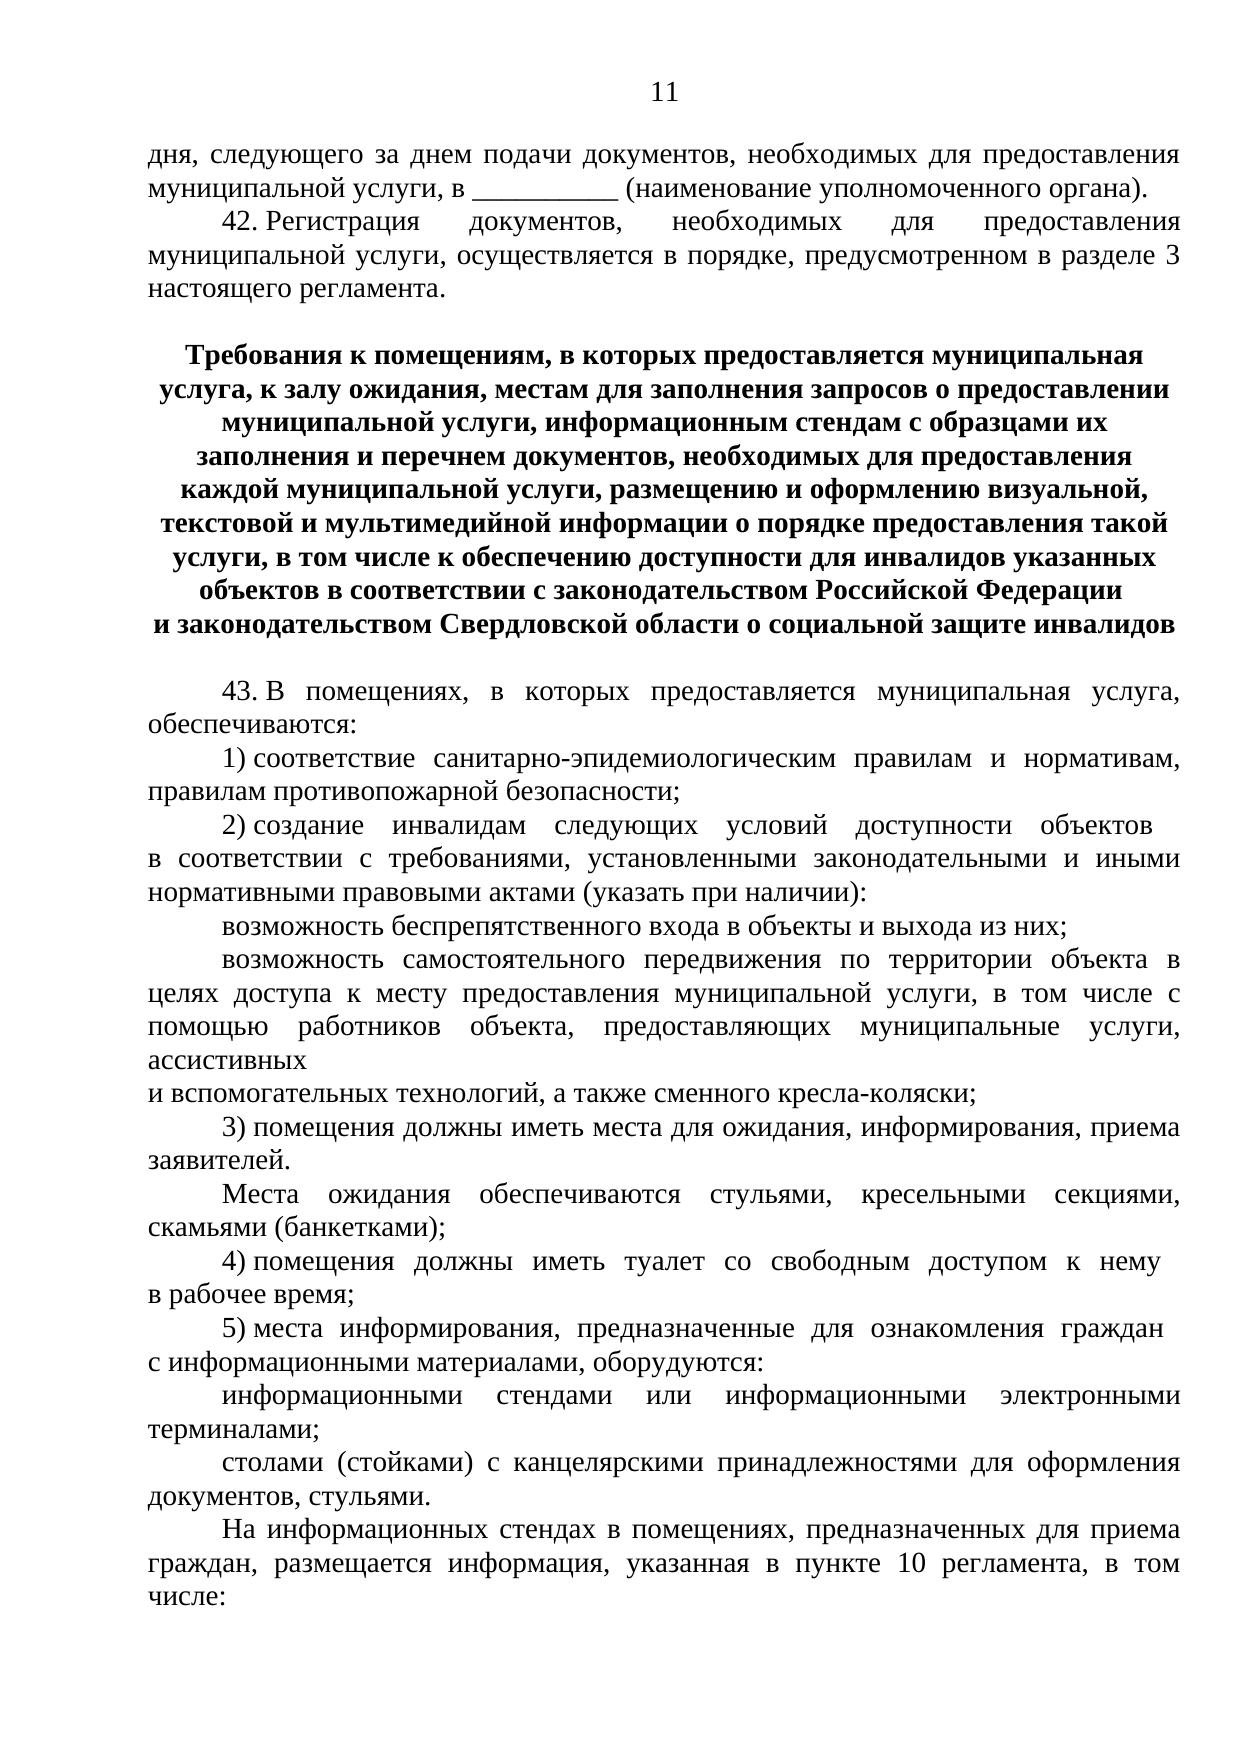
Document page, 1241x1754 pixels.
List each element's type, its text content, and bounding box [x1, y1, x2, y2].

text столами (стойками) с канцелярскими принадлежностями для оформления документов, стульями. [148, 1444, 1181, 1511]
text Требования к помещениям, в которых предоставляется муниципальная услуга, к залу ожидания, местам для заполнения запросов о предоставлении муниципальной услуги, информационным стендам с образцами их заполнения и перечнем документов, необходимых для предоставления каждой муниципальной услуги, размещению и оформлению визуальной, текстовой и мультимедийной информации о порядке предоставления такой услуги, в том числе к обеспечению доступности для инвалидов указанных объектов в соответствии с законодательством Российской Федерации и законодательством Свердловской области о социальной защите инвалидов [148, 337, 1181, 639]
text информационными стендами или информационными электронными терминалами; [148, 1377, 1181, 1444]
text 3) помещения должны иметь места для ожидания, информирования, приема заявителей. [148, 1109, 1181, 1176]
text дня, следующего за днем подачи документов, необходимых для предоставления муниципальной услуги, в __________ (наименование уполномоченного органа). [148, 136, 1181, 203]
text На информационных стендах в помещениях, предназначенных для приема граждан, размещается информация, указанная в пункте 10 регламента, в том числе: [148, 1511, 1181, 1612]
text 43. В помещениях, в которых предоставляется муниципальная услуга, обеспечиваются: [148, 673, 1181, 740]
text 1) соответствие санитарно-эпидемиологическим правилам и нормативам, правилам противопожарной безопасности; [148, 740, 1181, 807]
text 5) места информирования, предназначенные для ознакомления граждан с информационными материалами, оборудуются: [148, 1310, 1181, 1377]
text возможность самостоятельного передвижения по территории объекта в целях доступа к месту предоставления муниципальной услуги, в том числе с помощью работников объекта, предоставляющих муниципальные услуги, ассистивных и вспомогательных технологий, а также сменного кресла-коляски; [148, 941, 1181, 1109]
text Места ожидания обеспечиваются стульями, кресельными секциями, скамьями (банкетками); [148, 1176, 1181, 1243]
text 4) помещения должны иметь туалет со свободным доступом к нему в рабочее время; [148, 1243, 1181, 1310]
text возможность беспрепятственного входа в объекты и выхода из них; [148, 908, 1181, 941]
text 42. Регистрация документов, необходимых для предоставления муниципальной услуги, осуществляется в порядке, предусмотренном в разделе 3 настоящего регламента. [148, 203, 1181, 304]
text 2) создание инвалидам следующих условий доступности объектов в соответствии с требованиями, установленными законодательными и иными нормативными правовыми актами (указать при наличии): [148, 807, 1181, 908]
